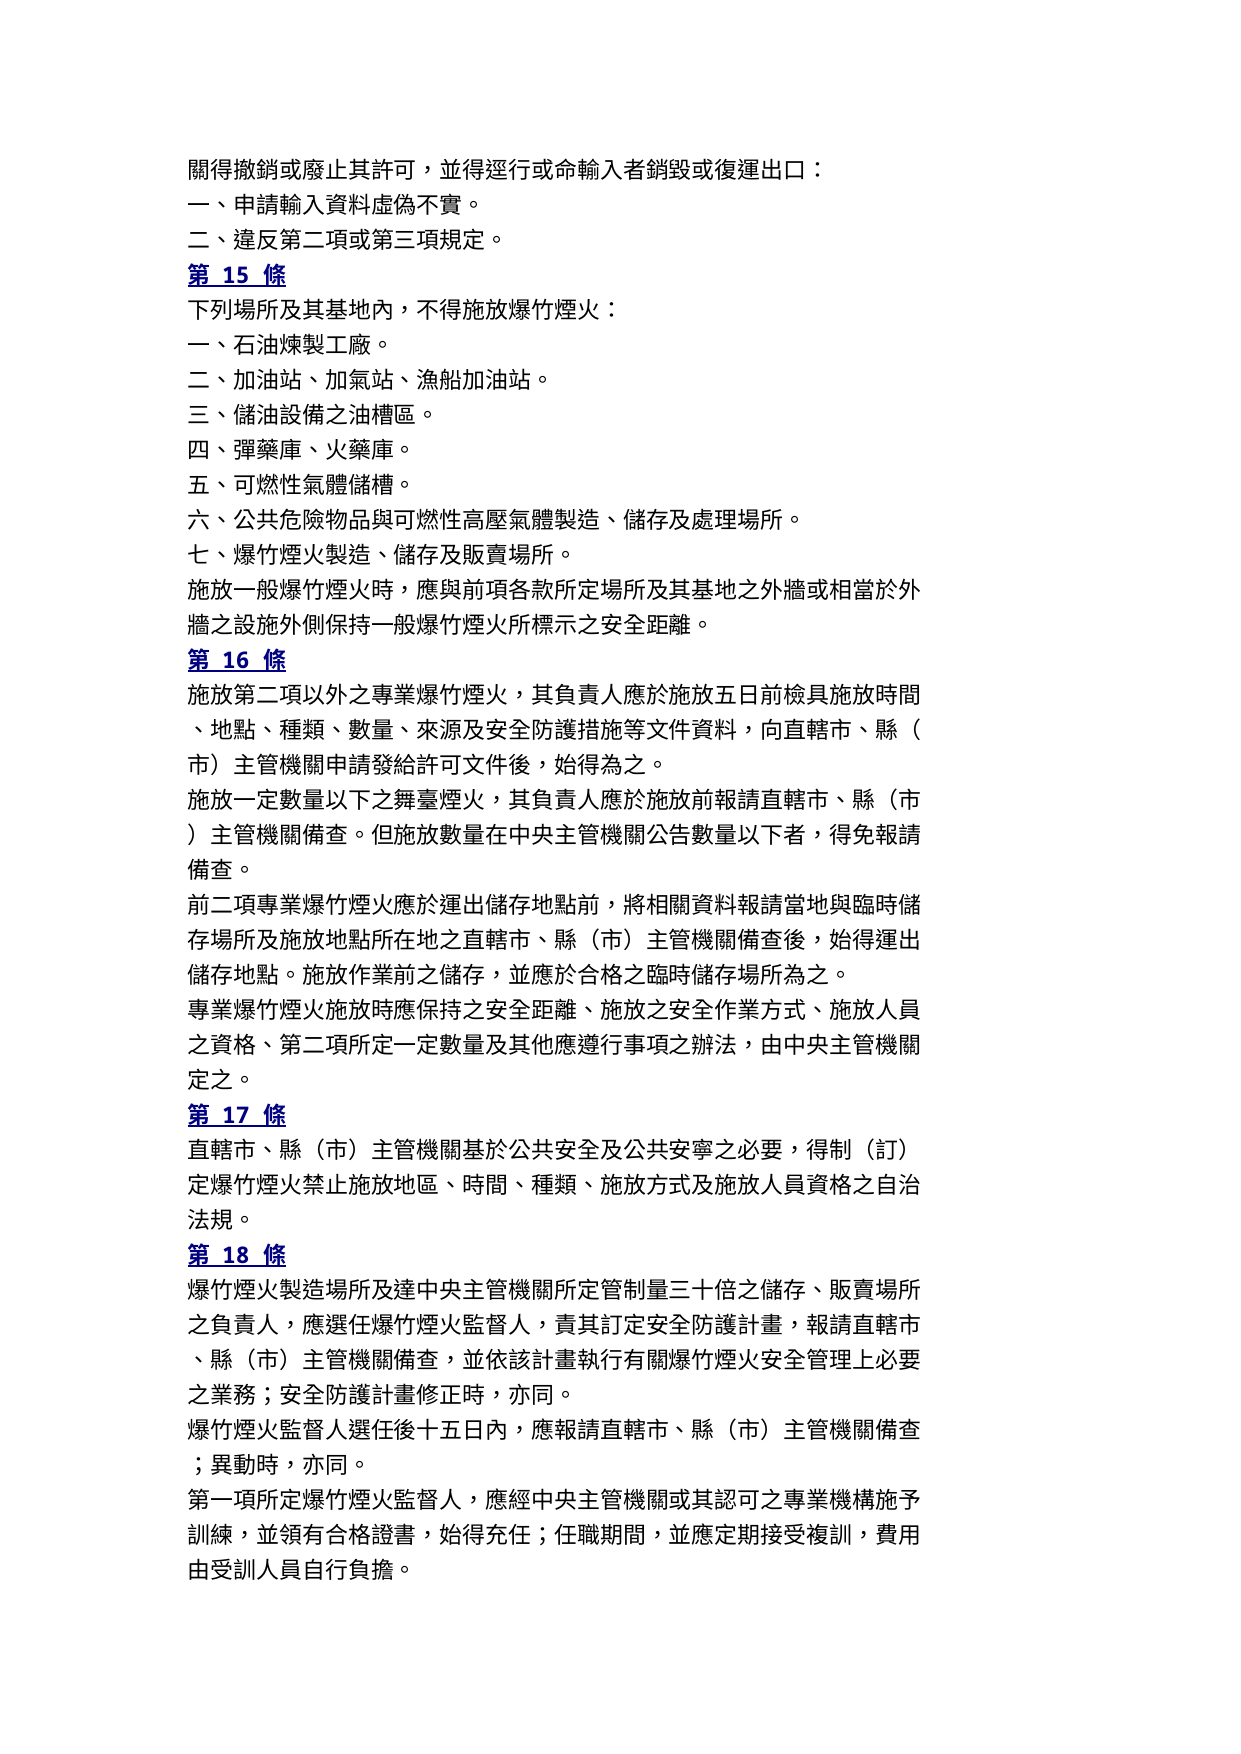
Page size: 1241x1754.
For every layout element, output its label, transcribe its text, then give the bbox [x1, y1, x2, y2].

text 直轄市、縣（市）主管機關基於公共安全及公共安寧之必要，得制（訂） [187, 1130, 1053, 1165]
text 定之。 [187, 1060, 1053, 1095]
text 四、彈藥庫、火藥庫。 [187, 430, 1053, 465]
text 二、違反第二項或第三項規定。 [187, 220, 1053, 255]
text 第一項所定爆竹煙火監督人，應經中央主管機關或其認可之專業機構施予 [187, 1480, 1053, 1515]
text 爆竹煙火監督人選任後十五日內，應報請直轄市、縣（市）主管機關備查 [187, 1410, 1053, 1445]
text 三、儲油設備之油槽區。 [187, 395, 1053, 430]
text 儲存地點。施放作業前之儲存，並應於合格之臨時儲存場所為之。 [187, 955, 1053, 990]
text 施放第二項以外之專業爆竹煙火，其負責人應於施放五日前檢具施放時間 [187, 675, 1053, 710]
text 、縣（市）主管機關備查，並依該計畫執行有關爆竹煙火安全管理上必要 [187, 1340, 1053, 1375]
text 第 15 條 [187, 255, 1053, 290]
text 第 18 條 [187, 1235, 1053, 1270]
text 、地點、種類、數量、來源及安全防護措施等文件資料，向直轄市、縣（ [187, 710, 1053, 745]
text 五、可燃性氣體儲槽。 [187, 465, 1053, 500]
text 施放一定數量以下之舞臺煙火，其負責人應於施放前報請直轄市、縣（市 [187, 780, 1053, 815]
text ）主管機關備查。但施放數量在中央主管機關公告數量以下者，得免報請 [187, 815, 1053, 850]
text 由受訓人員自行負擔。 [187, 1550, 1053, 1585]
text 法規。 [187, 1200, 1053, 1235]
text 下列場所及其基地內，不得施放爆竹煙火： [187, 290, 1053, 325]
text 定爆竹煙火禁止施放地區、時間、種類、施放方式及施放人員資格之自治 [187, 1165, 1053, 1200]
text 第 16 條 [187, 640, 1053, 675]
text 備查。 [187, 850, 1053, 885]
text 六、公共危險物品與可燃性高壓氣體製造、儲存及處理場所。 [187, 500, 1053, 535]
text 七、爆竹煙火製造、儲存及販賣場所。 [187, 535, 1053, 570]
text 施放一般爆竹煙火時，應與前項各款所定場所及其基地之外牆或相當於外 [187, 570, 1053, 605]
text 一、申請輸入資料虛偽不實。 [187, 185, 1053, 220]
text 牆之設施外側保持一般爆竹煙火所標示之安全距離。 [187, 605, 1053, 640]
text 一、石油煉製工廠。 [187, 325, 1053, 360]
text 市）主管機關申請發給許可文件後，始得為之。 [187, 745, 1053, 780]
text 關得撤銷或廢止其許可，並得逕行或命輸入者銷毀或復運出口： [187, 150, 1053, 185]
text 之業務；安全防護計畫修正時，亦同。 [187, 1375, 1053, 1410]
text 二、加油站、加氣站、漁船加油站。 [187, 360, 1053, 395]
text ；異動時，亦同。 [187, 1445, 1053, 1480]
text 之負責人，應選任爆竹煙火監督人，責其訂定安全防護計畫，報請直轄市 [187, 1305, 1053, 1340]
text 前二項專業爆竹煙火應於運出儲存地點前，將相關資料報請當地與臨時儲 [187, 885, 1053, 920]
text 第 17 條 [187, 1095, 1053, 1130]
text 之資格、第二項所定一定數量及其他應遵行事項之辦法，由中央主管機關 [187, 1025, 1053, 1060]
text 爆竹煙火製造場所及達中央主管機關所定管制量三十倍之儲存、販賣場所 [187, 1270, 1053, 1305]
text 專業爆竹煙火施放時應保持之安全距離、施放之安全作業方式、施放人員 [187, 990, 1053, 1025]
text 訓練，並領有合格證書，始得充任；任職期間，並應定期接受複訓，費用 [187, 1515, 1053, 1550]
text 存場所及施放地點所在地之直轄市、縣（市）主管機關備查後，始得運出 [187, 920, 1053, 955]
